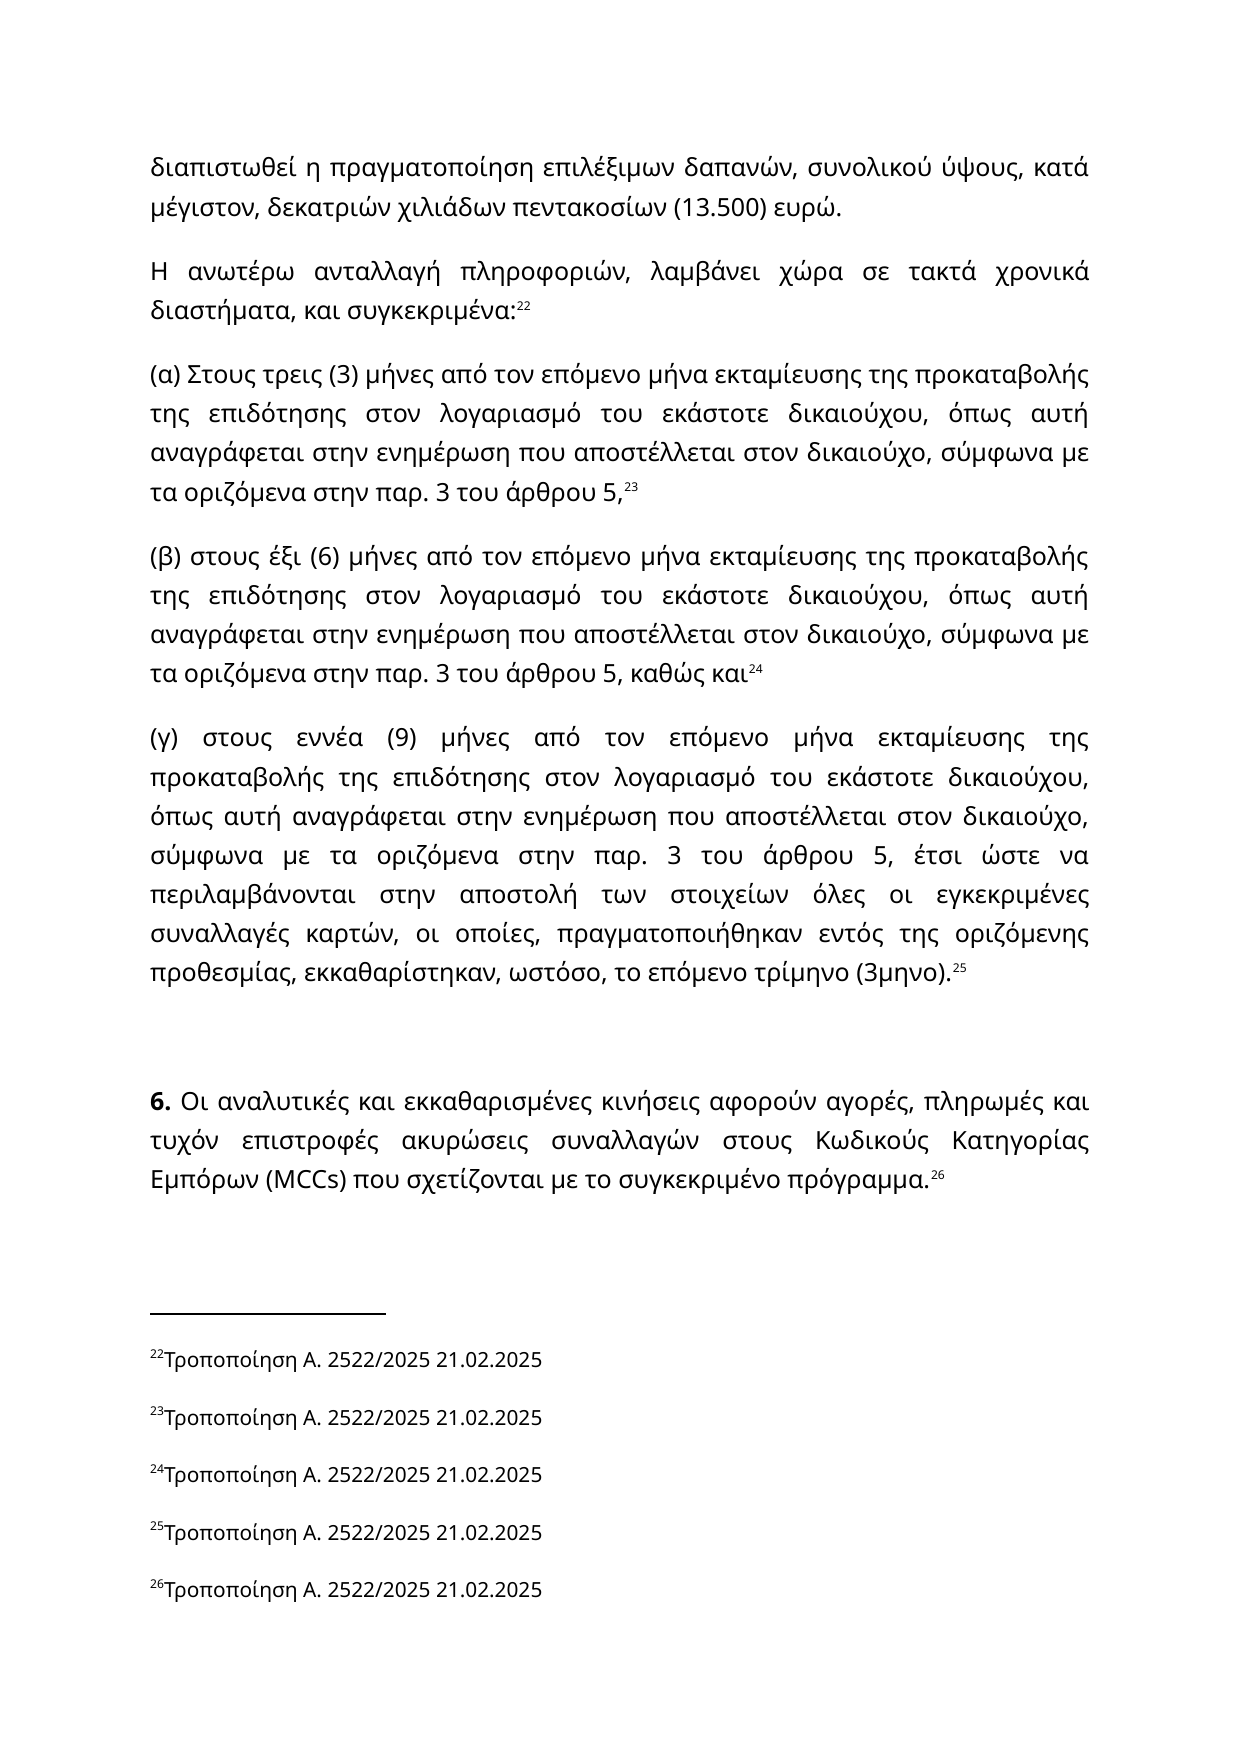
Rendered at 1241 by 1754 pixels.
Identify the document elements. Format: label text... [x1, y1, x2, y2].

text διαπιστωθεί η πραγματοποίηση επιλέξιμων δαπανών, συνολικού ύψους, κατά μέγιστον, δεκατριών χιλιάδων πεντακοσίων (13.500) ευρώ. [150, 150, 1090, 223]
text Τροποποίηση A. 2522/2025 21.02.2025 [150, 1460, 1090, 1489]
text (γ) στους εννέα (9) μήνες από τον επόμενο μήνα εκταμίευσης της προκαταβολής της επιδότησης στον λογαριασμό του εκάστοτε δικαιούχου, όπως αυτή αναγράφεται στην ενημέρωση που αποστέλλεται στον δικαιούχο, σύμφωνα με τα οριζόμενα στην παρ. 3 του άρθρου 5, έτσι ώστε να περιλαμβάνονται στην αποστολή των στοιχείων όλες οι εγκεκριμένες συναλλαγές καρτών, οι οποίες, πραγματοποιήθηκαν εντός της οριζόμενης προθεσμίας, εκκαθαρίστηκαν, ωστόσο, το επόμενο τρίμηνο (3μηνο). [150, 720, 1090, 989]
text Η ανωτέρω ανταλλαγή πληροφοριών, λαμβάνει χώρα σε τακτά χρονικά διαστήματα, και συγκεκριμένα: [150, 253, 1090, 327]
text Τροποποίηση A. 2522/2025 21.02.2025 [150, 1403, 1090, 1431]
text Τροποποίηση A. 2522/2025 21.02.2025 [150, 1518, 1090, 1546]
text (β) στους έξι (6) μήνες από τον επόμενο μήνα εκταμίευσης της προκαταβολής της επιδότησης στον λογαριασμό του εκάστοτε δικαιούχου, όπως αυτή αναγράφεται στην ενημέρωση που αποστέλλεται στον δικαιούχο, σύμφωνα με τα οριζόμενα στην παρ. 3 του άρθρου 5, καθώς και [150, 538, 1090, 690]
text Τροποποίηση A. 2522/2025 21.02.2025 [150, 1576, 1090, 1604]
text (α) Στους τρεις (3) μήνες από τον επόμενο μήνα εκταμίευσης της προκαταβολής της επιδότησης στον λογαριασμό του εκάστοτε δικαιούχου, όπως αυτή αναγράφεται στην ενημέρωση που αποστέλλεται στον δικαιούχο, σύμφωνα με τα οριζόμενα στην παρ. 3 του άρθρου 5, [150, 357, 1090, 508]
text Τροποποίηση A. 2522/2025 21.02.2025 [150, 1345, 1090, 1373]
text 6. Οι αναλυτικές και εκκαθαρισμένες κινήσεις αφορούν αγορές, πληρωμές και τυχόν επιστροφές ακυρώσεις συναλλαγών στους Κωδικούς Κατηγορίας Εμπόρων (MCCs) που σχετίζονται με το συγκεκριμένο πρόγραμμα. [150, 1083, 1090, 1196]
